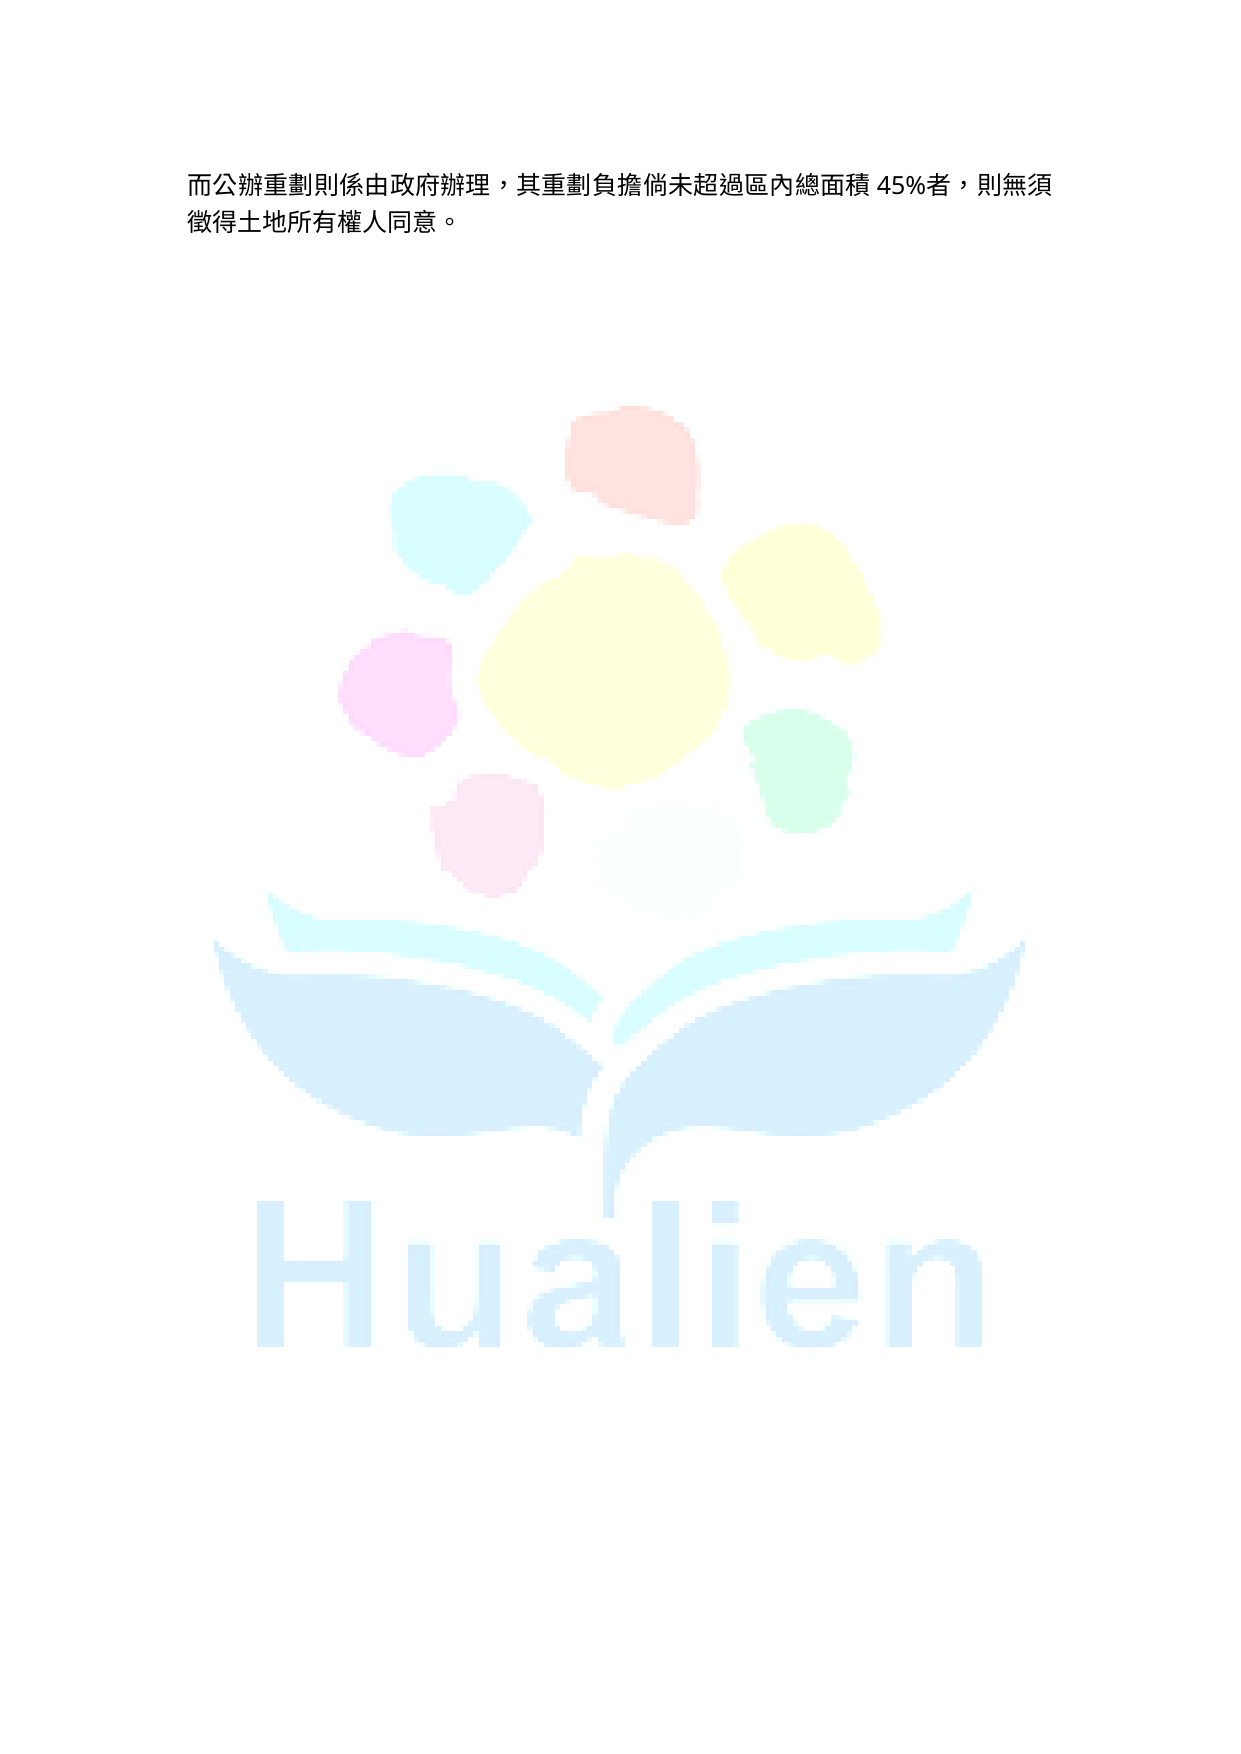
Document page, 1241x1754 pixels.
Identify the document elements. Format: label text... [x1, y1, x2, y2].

text 而公辦重劃則係由政府辦理，其重劃負擔倘未超過區內總面積45%者，則無須徵得土地所有權人同意。 [187, 164, 1053, 239]
